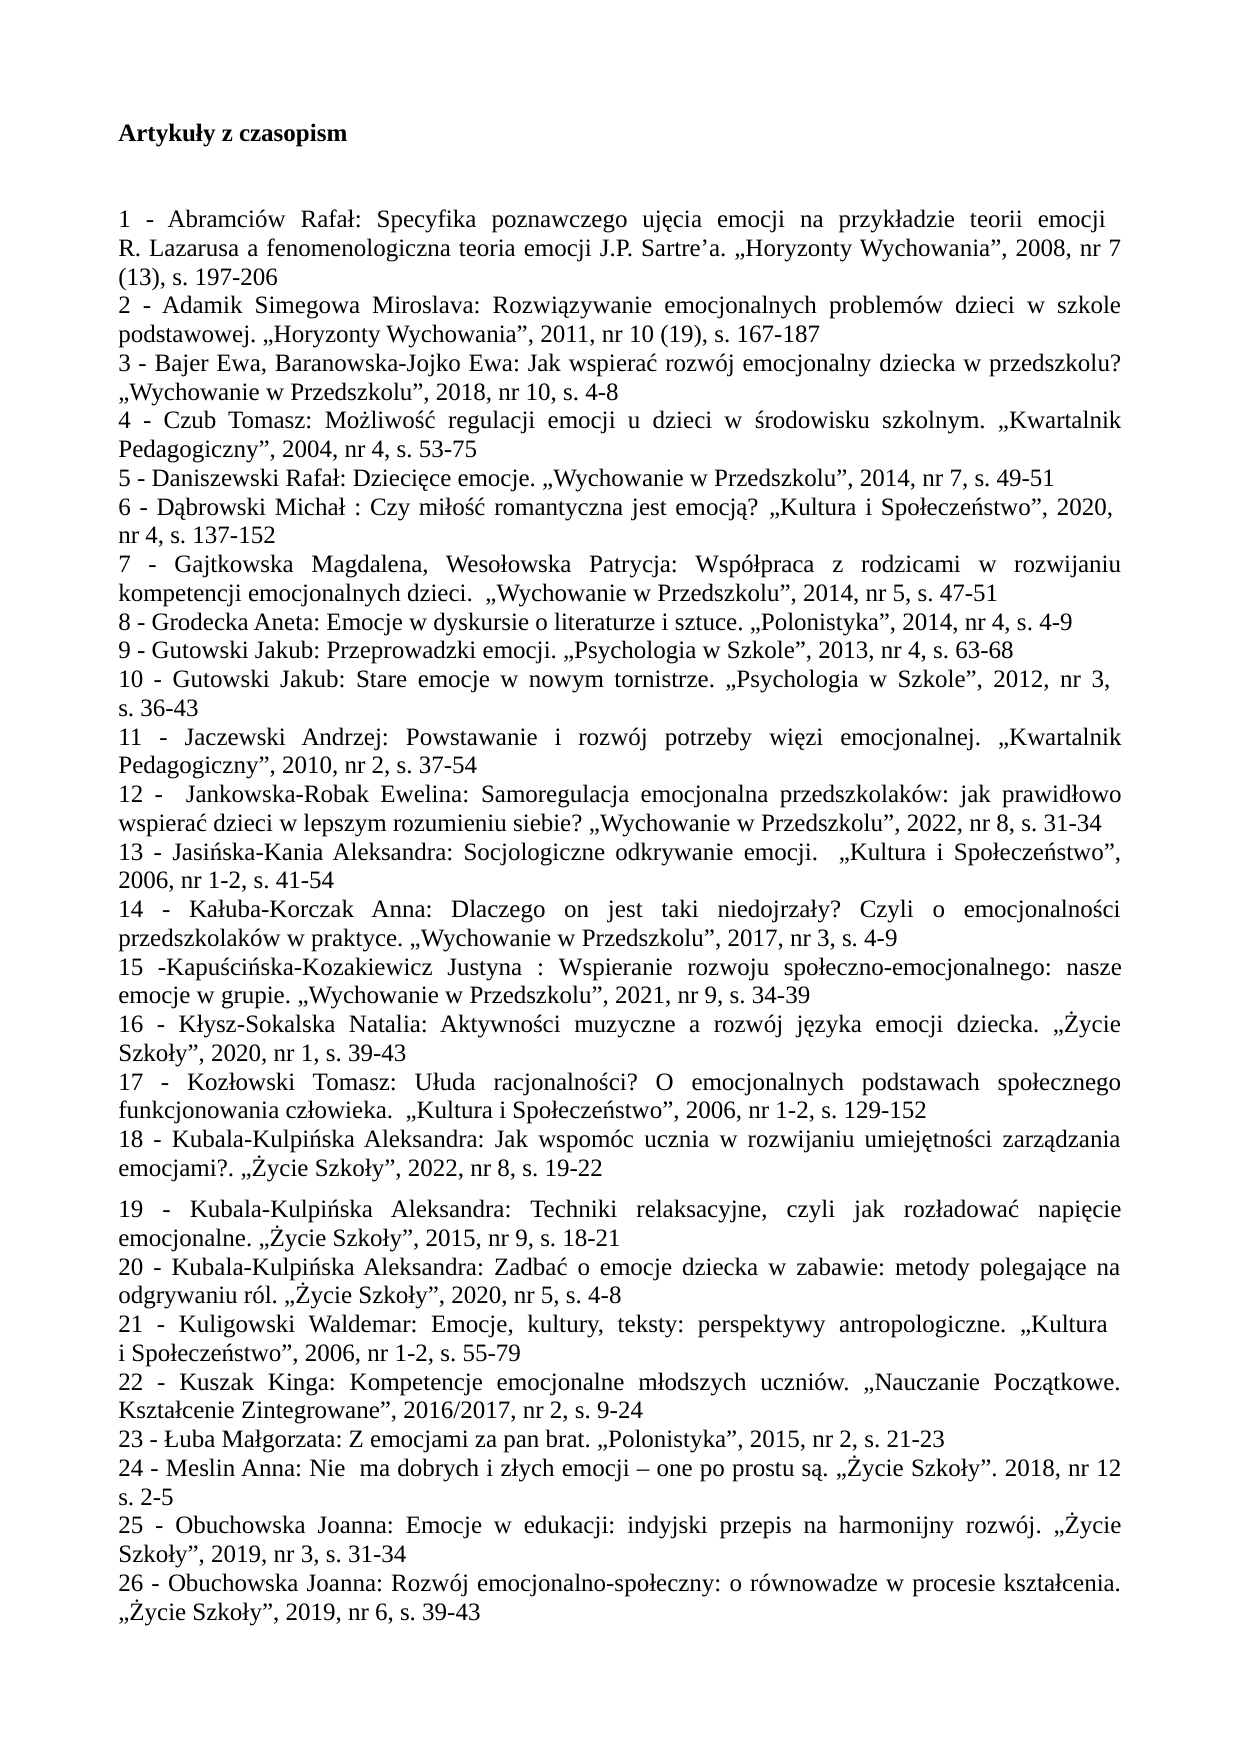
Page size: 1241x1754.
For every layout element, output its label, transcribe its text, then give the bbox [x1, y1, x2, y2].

text 6 - Dąbrowski Michał : Czy miłość romantyczna jest emocją? „Kultura i Społeczeństwo”, 2020, nr 4, s. 137-152 [118, 492, 1122, 549]
text 14 - Kałuba-Korczak Anna: Dlaczego on jest taki niedojrzały? Czyli o emocjonalności przedszkolaków w praktyce. „Wychowanie w Przedszkolu”, 2017, nr 3, s. 4-9 [118, 894, 1122, 952]
text 20 - Kubala-Kulpińska Aleksandra: Zadbać o emocje dziecka w zabawie: metody polegające na odgrywaniu ról. „Życie Szkoły”, 2020, nr 5, s. 4-8 [118, 1252, 1122, 1309]
text 10 - Gutowski Jakub: Stare emocje w nowym tornistrze. „Psychologia w Szkole”, 2012, nr 3, s. 36-43 [118, 664, 1122, 722]
text 1 - Abramciów Rafał: Specyfika poznawczego ujęcia emocji na przykładzie teorii emocji R. Lazarusa a fenomenologiczna teoria emocji J.P. Sartre’a. „Horyzonty Wychowania”, 2008, nr 7 (13), s. 197-206 [118, 204, 1122, 291]
text 21 - Kuligowski Waldemar: Emocje, kultury, teksty: perspektywy antropologiczne. „Kultura i Społeczeństwo”, 2006, nr 1-2, s. 55-79 [118, 1309, 1122, 1367]
text 24 - Meslin Anna: Nie ma dobrych i złych emocji – one po prostu są. „Życie Szkoły”. 2018, nr 12 s. 2-5 [118, 1453, 1122, 1511]
text 8 - Grodecka Aneta: Emocje w dyskursie o literaturze i sztuce. „Polonistyka”, 2014, nr 4, s. 4-9 [118, 607, 1122, 636]
text 22 - Kuszak Kinga: Kompetencje emocjonalne młodszych uczniów. „Nauczanie Początkowe. Kształcenie Zintegrowane”, 2016/2017, nr 2, s. 9-24 [118, 1367, 1122, 1424]
text 5 - Daniszewski Rafał: Dziecięce emocje. „Wychowanie w Przedszkolu”, 2014, nr 7, s. 49-51 [118, 463, 1122, 492]
text 17 - Kozłowski Tomasz: Ułuda racjonalności? O emocjonalnych podstawach społecznego funkcjonowania człowieka. „Kultura i Społeczeństwo”, 2006, nr 1-2, s. 129-152 [118, 1067, 1122, 1124]
text 26 - Obuchowska Joanna: Rozwój emocjonalno-społeczny: o równowadze w procesie kształcenia. „Życie Szkoły”, 2019, nr 6, s. 39-43 [118, 1568, 1122, 1626]
text 23 - Łuba Małgorzata: Z emocjami za pan brat. „Polonistyka”, 2015, nr 2, s. 21-23 [118, 1424, 1122, 1453]
text 18 - Kubala-Kulpińska Aleksandra: Jak wspomóc ucznia w rozwijaniu umiejętności zarządzania emocjami?. „Życie Szkoły”, 2022, nr 8, s. 19-22 [118, 1124, 1122, 1182]
text 15 -Kapuścińska-Kozakiewicz Justyna : Wspieranie rozwoju społeczno-emocjonalnego: nasze emocje w grupie. „Wychowanie w Przedszkolu”, 2021, nr 9, s. 34-39 [118, 952, 1122, 1009]
text 3 - Bajer Ewa, Baranowska-Jojko Ewa: Jak wspierać rozwój emocjonalny dziecka w przedszkolu? „Wychowanie w Przedszkolu”, 2018, nr 10, s. 4-8 [118, 348, 1122, 406]
text 2 - Adamik Simegowa Miroslava: Rozwiązywanie emocjonalnych problemów dzieci w szkole podstawowej. „Horyzonty Wychowania”, 2011, nr 10 (19), s. 167-187 [118, 291, 1122, 348]
text 7 - Gajtkowska Magdalena, Wesołowska Patrycja: Współpraca z rodzicami w rozwijaniu kompetencji emocjonalnych dzieci. „Wychowanie w Przedszkolu”, 2014, nr 5, s. 47-51 [118, 549, 1122, 607]
text 9 - Gutowski Jakub: Przeprowadzki emocji. „Psychologia w Szkole”, 2013, nr 4, s. 63-68 [118, 636, 1122, 664]
text 13 - Jasińska-Kania Aleksandra: Socjologiczne odkrywanie emocji. „Kultura i Społeczeństwo”, 2006, nr 1-2, s. 41-54 [118, 837, 1122, 894]
text Artykuły z czasopism [118, 118, 1122, 147]
text 16 - Kłysz-Sokalska Natalia: Aktywności muzyczne a rozwój języka emocji dziecka. „Życie Szkoły”, 2020, nr 1, s. 39-43 [118, 1009, 1122, 1067]
text 4 - Czub Tomasz: Możliwość regulacji emocji u dzieci w środowisku szkolnym. „Kwartalnik Pedagogiczny”, 2004, nr 4, s. 53-75 [118, 406, 1122, 463]
text 12 - Jankowska-Robak Ewelina: Samoregulacja emocjonalna przedszkolaków: jak prawidłowo wspierać dzieci w lepszym rozumieniu siebie? „Wychowanie w Przedszkolu”, 2022, nr 8, s. 31-34 [118, 779, 1122, 837]
text 11 - Jaczewski Andrzej: Powstawanie i rozwój potrzeby więzi emocjonalnej. „Kwartalnik Pedagogiczny”, 2010, nr 2, s. 37-54 [118, 722, 1122, 779]
text 25 - Obuchowska Joanna: Emocje w edukacji: indyjski przepis na harmonijny rozwój. „Życie Szkoły”, 2019, nr 3, s. 31-34 [118, 1511, 1122, 1568]
text 19 - Kubala-Kulpińska Aleksandra: Techniki relaksacyjne, czyli jak rozładować napięcie emocjonalne. „Życie Szkoły”, 2015, nr 9, s. 18-21 [118, 1194, 1122, 1252]
